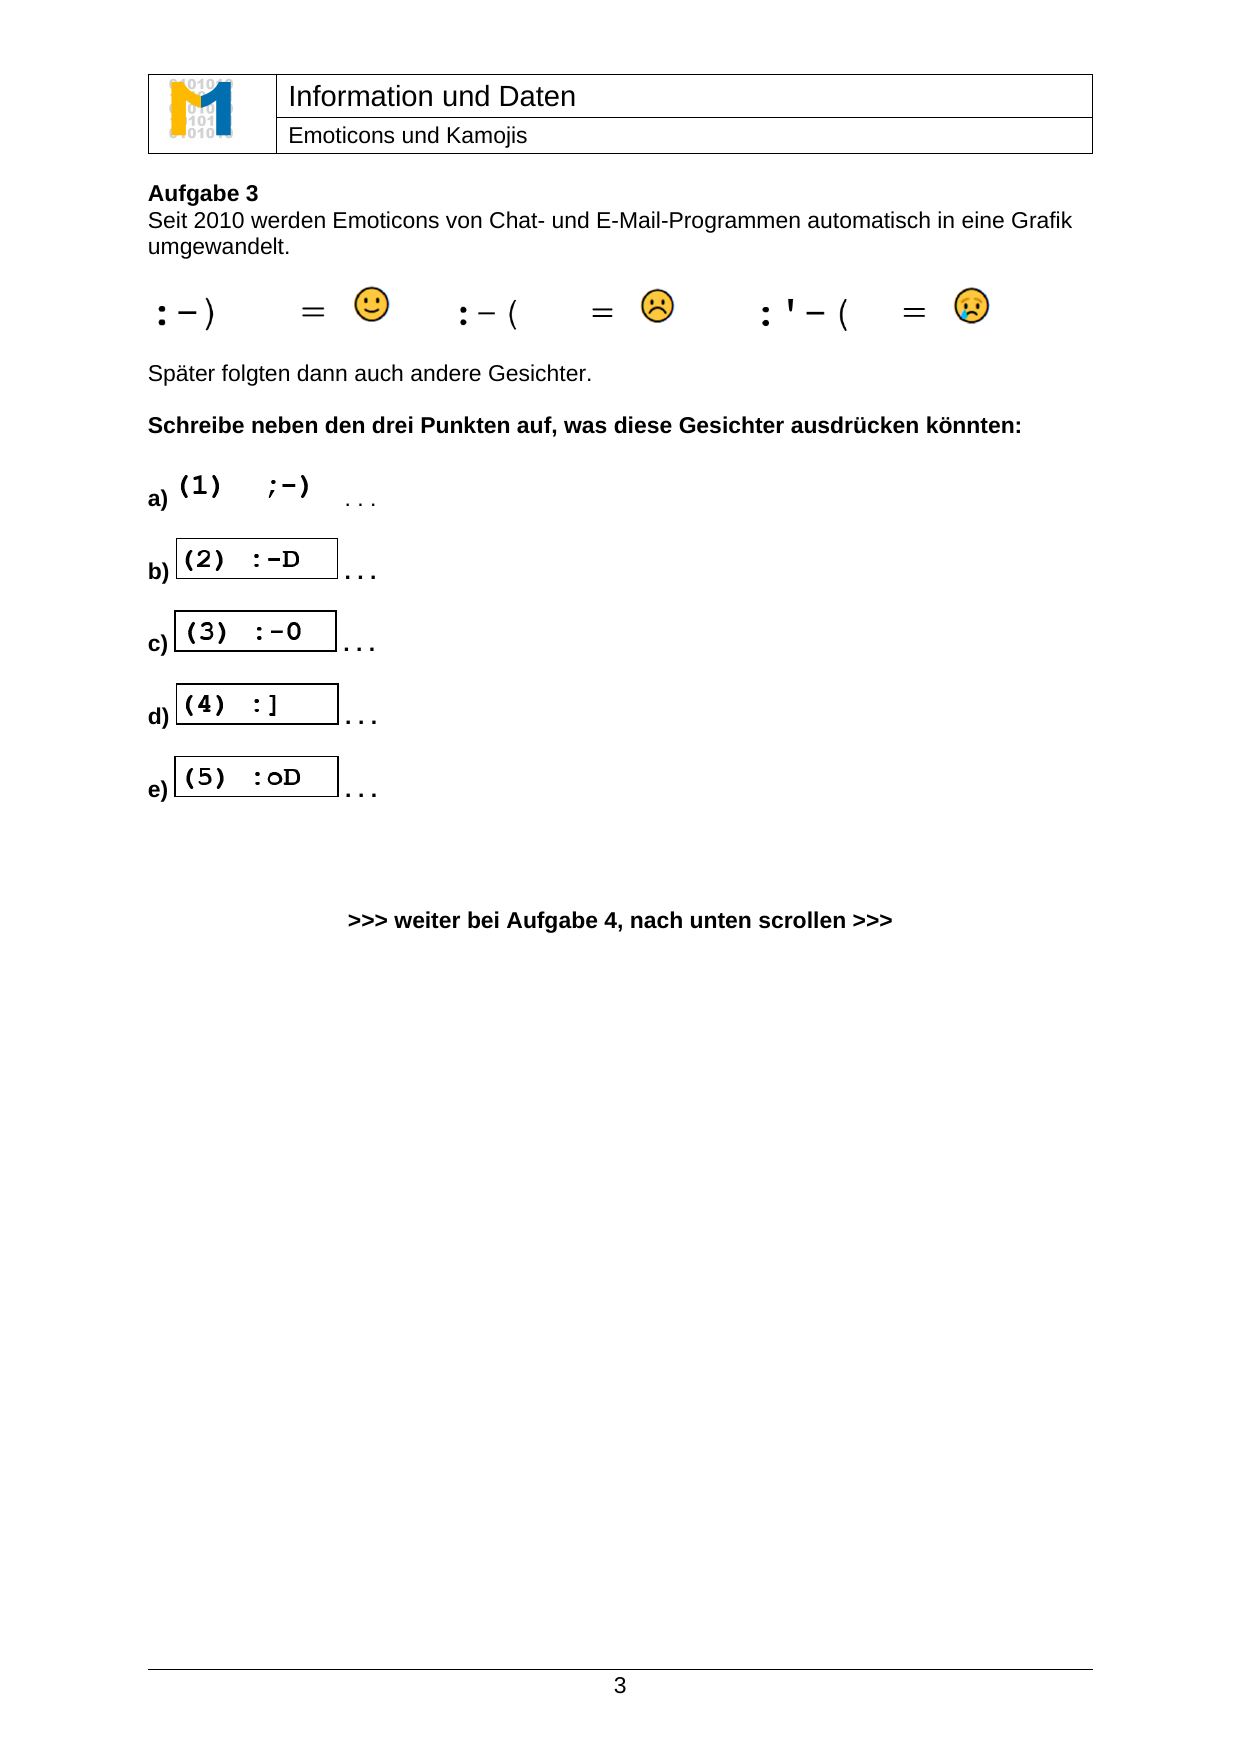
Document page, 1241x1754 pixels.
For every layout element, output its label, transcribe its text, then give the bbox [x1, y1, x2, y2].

text e) . . . [148, 756, 1093, 802]
picture [166, 75, 236, 144]
picture [177, 539, 300, 578]
text Seit 2010 werden Emoticons von Chat- und E-Mail-Programmen automatisch in eine Grafik umgewandelt. [148, 207, 1093, 259]
text >>> weiter bei Aufgabe 4, nach unten scrollen >>> [148, 907, 1093, 934]
picture [454, 286, 682, 334]
picture [233, 685, 337, 723]
picture [751, 285, 997, 334]
text Aufgabe 3 [148, 180, 1093, 207]
text a) . . . [148, 465, 1093, 511]
text Später folgten dann auch andere Gesichter. [148, 359, 1093, 386]
text c) . . . [148, 610, 1093, 657]
text d) . . . [148, 683, 1093, 729]
text b) . . . [148, 538, 1093, 584]
text Schreibe neben den drei Punkten auf, was diese Gesichter ausdrücken könnten: [148, 412, 1093, 438]
picture [147, 285, 398, 334]
picture [176, 612, 335, 650]
